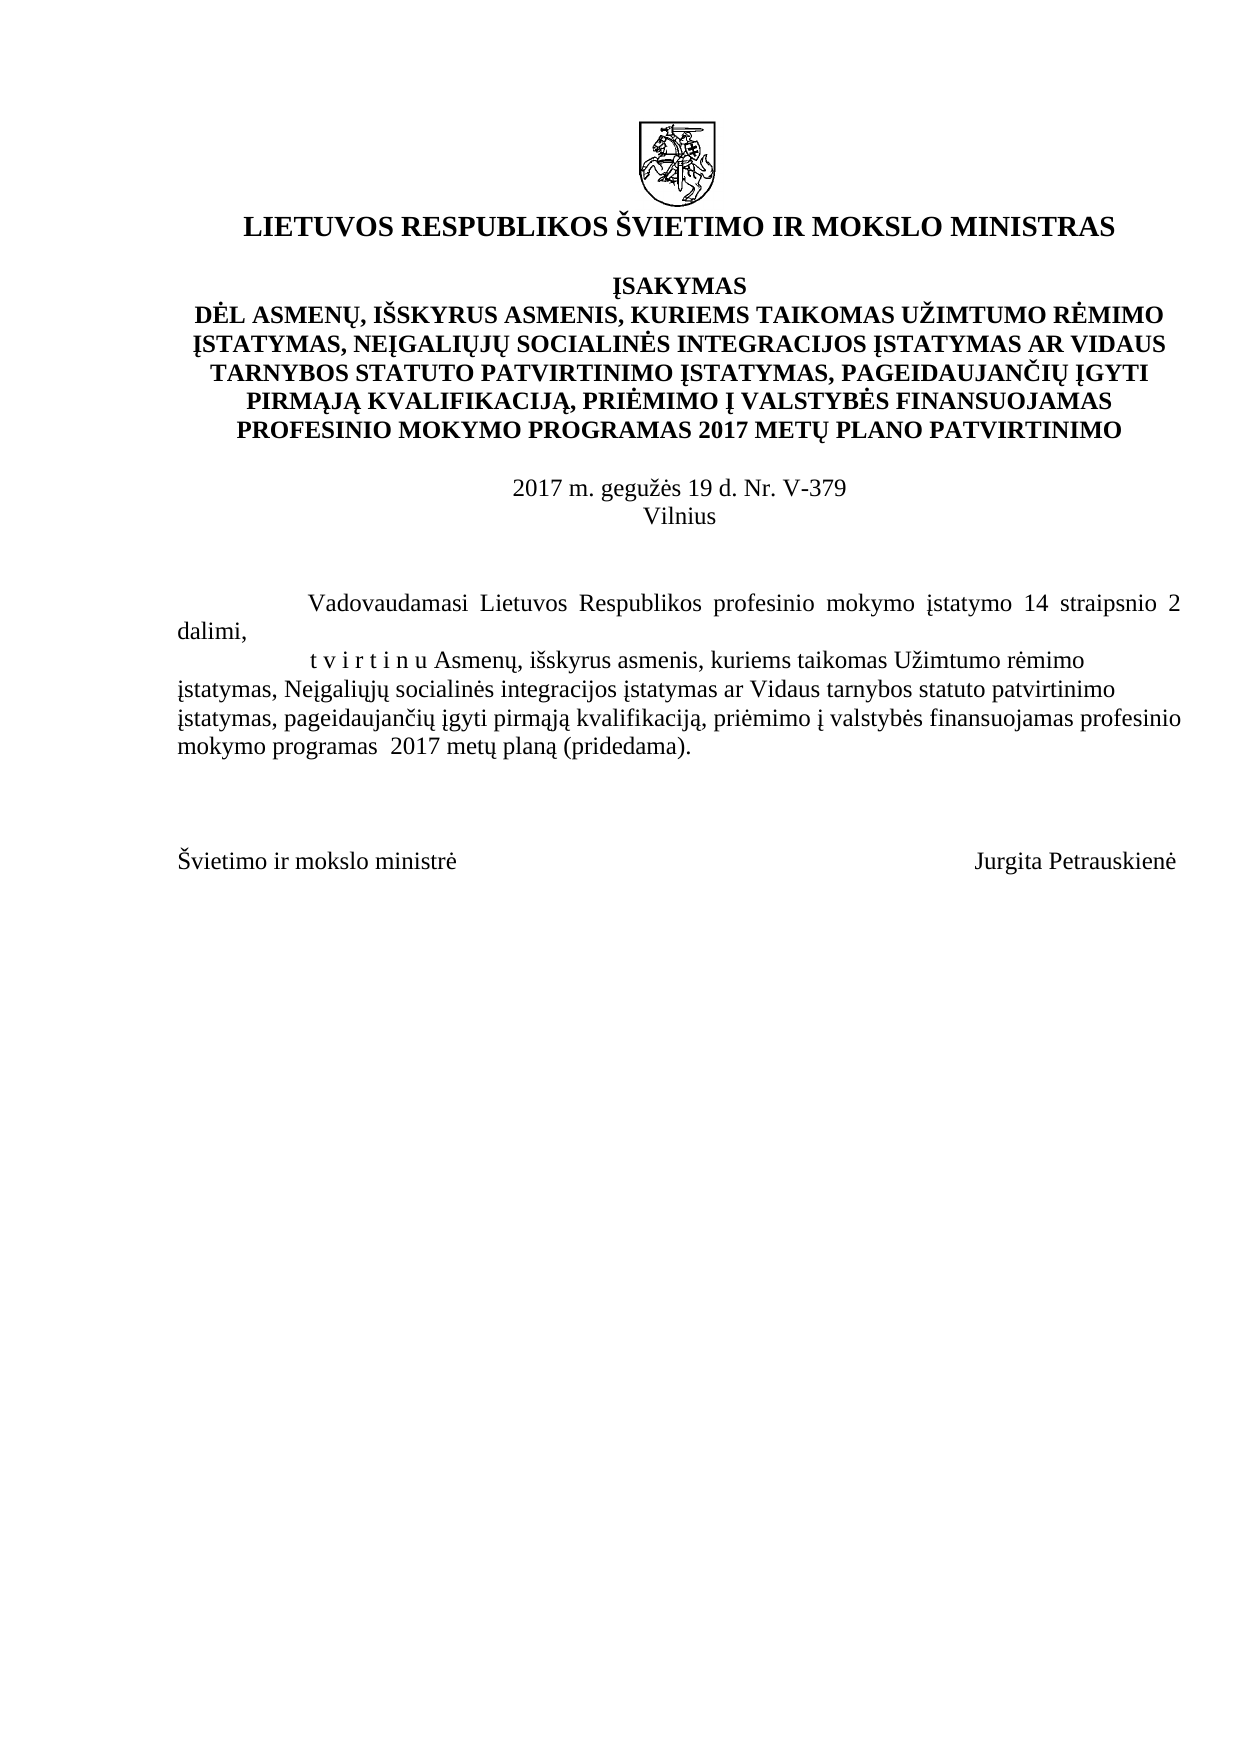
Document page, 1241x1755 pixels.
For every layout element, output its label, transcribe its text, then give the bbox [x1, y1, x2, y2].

text Vadovaudamasi Lietuvos Respublikos profesinio mokymo įstatymo 14 straipsnio 2 dalimi, [177, 588, 1182, 645]
text ĮSAKYMAS [177, 271, 1182, 300]
text Švietimo ir mokslo ministrė Jurgita Petrauskienė [177, 846, 1182, 875]
text LIETUVOS RESPUBLIKOS ŠVIETIMO IR MOKSLO MINISTRAS [177, 209, 1182, 243]
text Vilnius [177, 501, 1182, 530]
text DĖL ASMENŲ, IŠSKYRUS ASMENIS, KURIEMS TAIKOMAS UŽIMTUMO RĖMIMO ĮSTATYMAS, NEĮGALIŲJŲ SOCIALINĖS INTEGRACIJOS ĮSTATYMAS AR VIDAUS TARNYBOS STATUTO PATVIRTINIMO ĮSTATYMAS, PAGEIDAUJANČIŲ ĮGYTI PIRMĄJĄ KVALIFIKACIJĄ, PRIĖMIMO Į VALSTYBĖS FINANSUOJAMAS PROFESINIO MOKYMO PROGRAMAS 2017 METŲ PLANO PATVIRTINIMO [177, 300, 1182, 444]
text 2017 m. gegužės 19 d. Nr. V-379 [177, 473, 1182, 501]
text t v i r t i n u Asmenų, išskyrus asmenis, kuriems taikomas Užimtumo rėmimo įstatymas, Neįgaliųjų socialinės integracijos įstatymas ar Vidaus tarnybos statuto patvirtinimo įstatymas, pageidaujančių įgyti pirmąją kvalifikaciją, priėmimo į valstybės finansuojamas profesinio mokymo programas 2017 metų planą (pridedama). [177, 645, 1182, 760]
